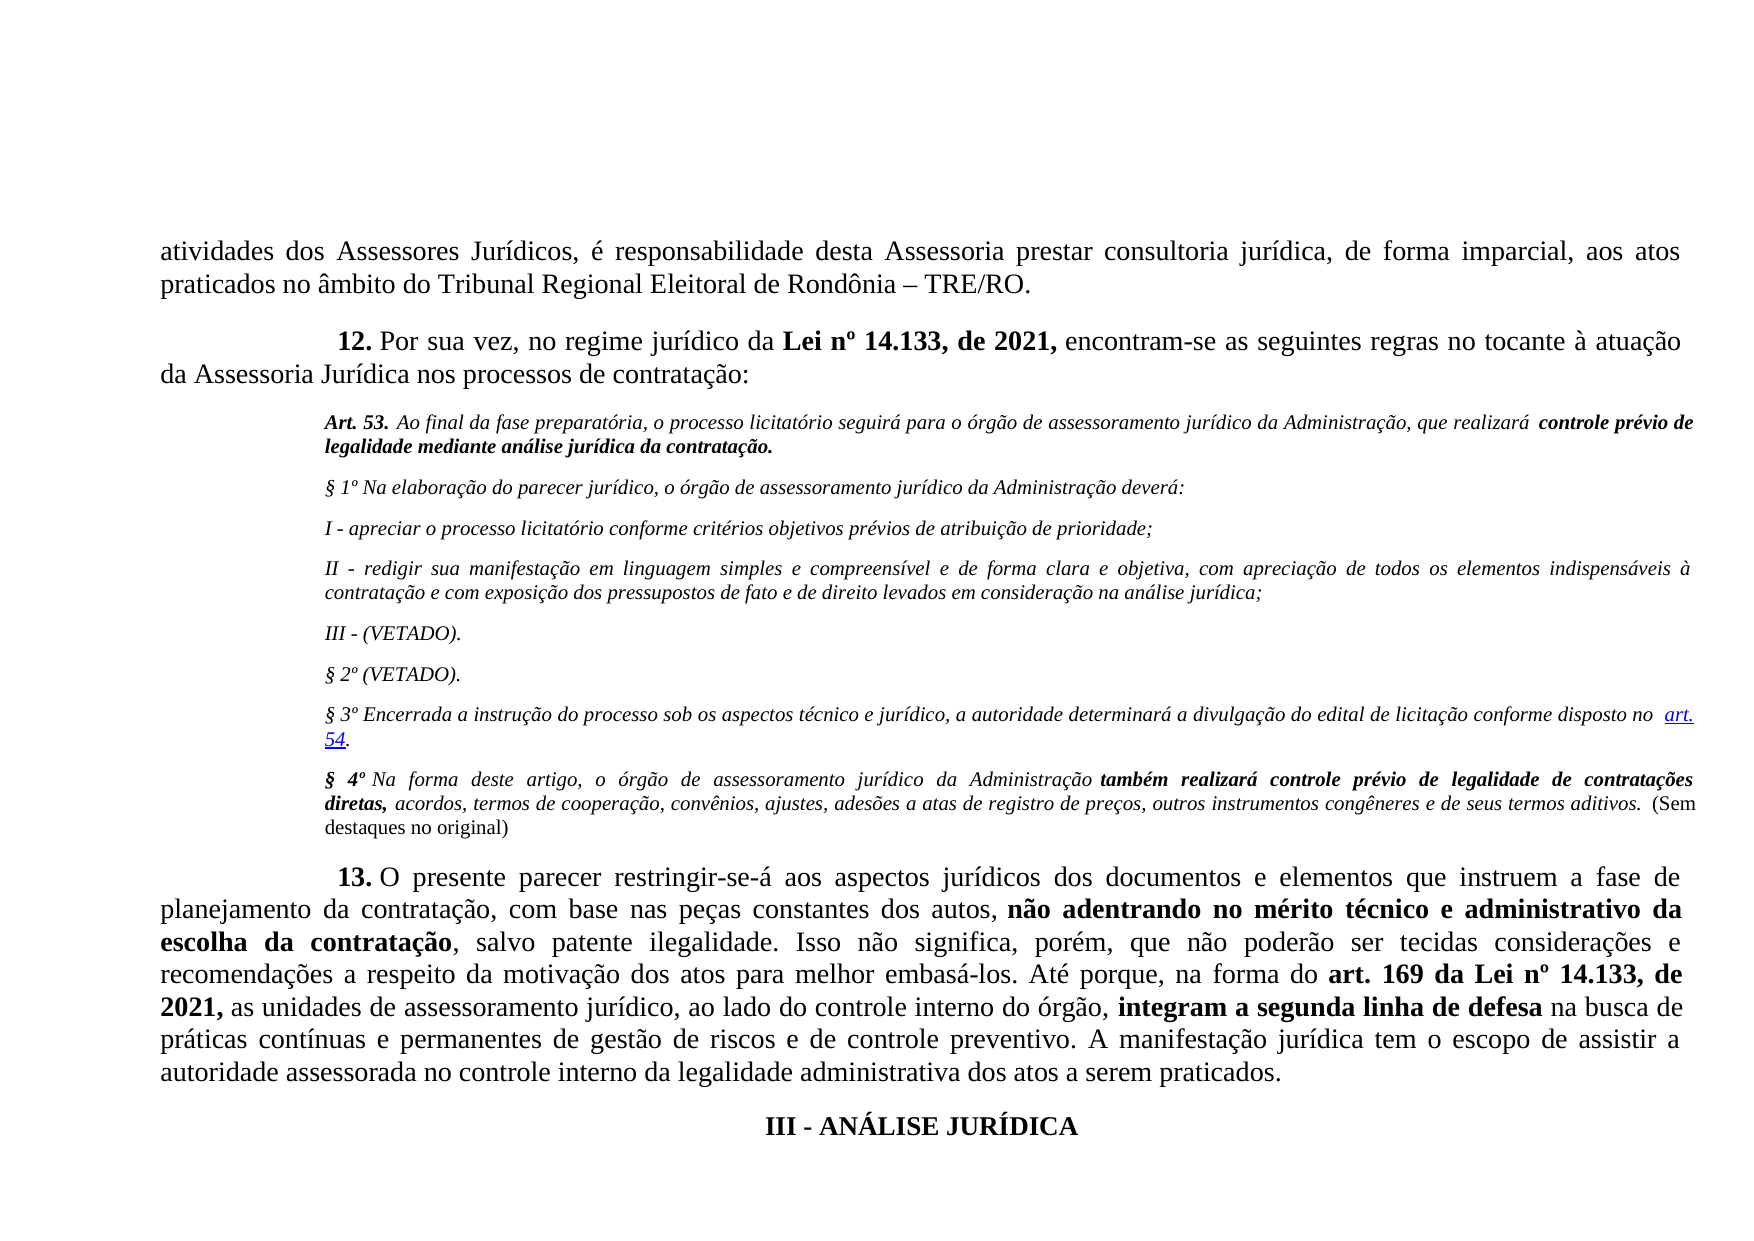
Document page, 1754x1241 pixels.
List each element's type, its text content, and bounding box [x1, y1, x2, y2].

text III - ANÁLISE JURÍDICA [148, 1110, 1696, 1141]
text I - apreciar o processo licitatório conforme critérios objetivos prévios de atribuição de prioridade; [324, 515, 1696, 539]
text III - (VETADO). [324, 621, 1696, 645]
text § 3º Encerrada a instrução do processo sob os aspectos técnico e jurídico, a autoridade determinará a divulgação do edital de licitação conforme disposto no art. 54. [324, 702, 1696, 751]
text § 1º Na elaboração do parecer jurídico, o órgão de assessoramento jurídico da Administração deverá: [324, 475, 1696, 499]
text 13. O presente parecer restringir-se-á aos aspectos jurídicos dos documentos e elementos que instruem a fase de planejamento da contratação, com base nas peças constantes dos autos, não adentrando no mérito técnico e administrativo da escolha da contratação, salvo patente ilegalidade. Isso não significa, porém, que não poderão ser tecidas considerações e recomendações a respeito da motivação dos atos para melhor embasá-los. Até porque, na forma do art. 169 da Lei nº 14.133, de 2021, as unidades de assessoramento jurídico, ao lado do controle interno do órgão, integram a segunda linha de defesa na busca de práticas contínuas e permanentes de gestão de riscos e de controle preventivo. A manifestação jurídica tem o escopo de assistir a autoridade assessorada no controle interno da legalidade administrativa dos atos a serem praticados. [160, 860, 1683, 1087]
text atividades dos Assessores Jurídicos, é responsabilidade desta Assessoria prestar consultoria jurídica, de forma imparcial, aos atos praticados no âmbito do Tribunal Regional Eleitoral de Rondônia – TRE/RO. [160, 234, 1683, 299]
text Art. 53. Ao final da fase preparatória, o processo licitatório seguirá para o órgão de assessoramento jurídico da Administração, que realizará controle prévio de legalidade mediante análise jurídica da contratação. [324, 410, 1696, 458]
text § 4º Na forma deste artigo, o órgão de assessoramento jurídico da Administração também realizará controle prévio de legalidade de contratações diretas, acordos, termos de cooperação, convênios, ajustes, adesões a atas de registro de preços, outros instrumentos congêneres e de seus termos aditivos. (Sem destaques no original) [324, 767, 1696, 839]
text 12. Por sua vez, no regime jurídico da Lei nº 14.133, de 2021, encontram-se as seguintes regras no tocante à atuação da Assessoria Jurídica nos processos de contratação: [160, 324, 1683, 389]
text § 2º (VETADO). [324, 662, 1696, 686]
text II - redigir sua manifestação em linguagem simples e compreensível e de forma clara e objetiva, com apreciação de todos os elementos indispensáveis à contratação e com exposição dos pressupostos de fato e de direito levados em consideração na análise jurídica; [324, 556, 1696, 604]
